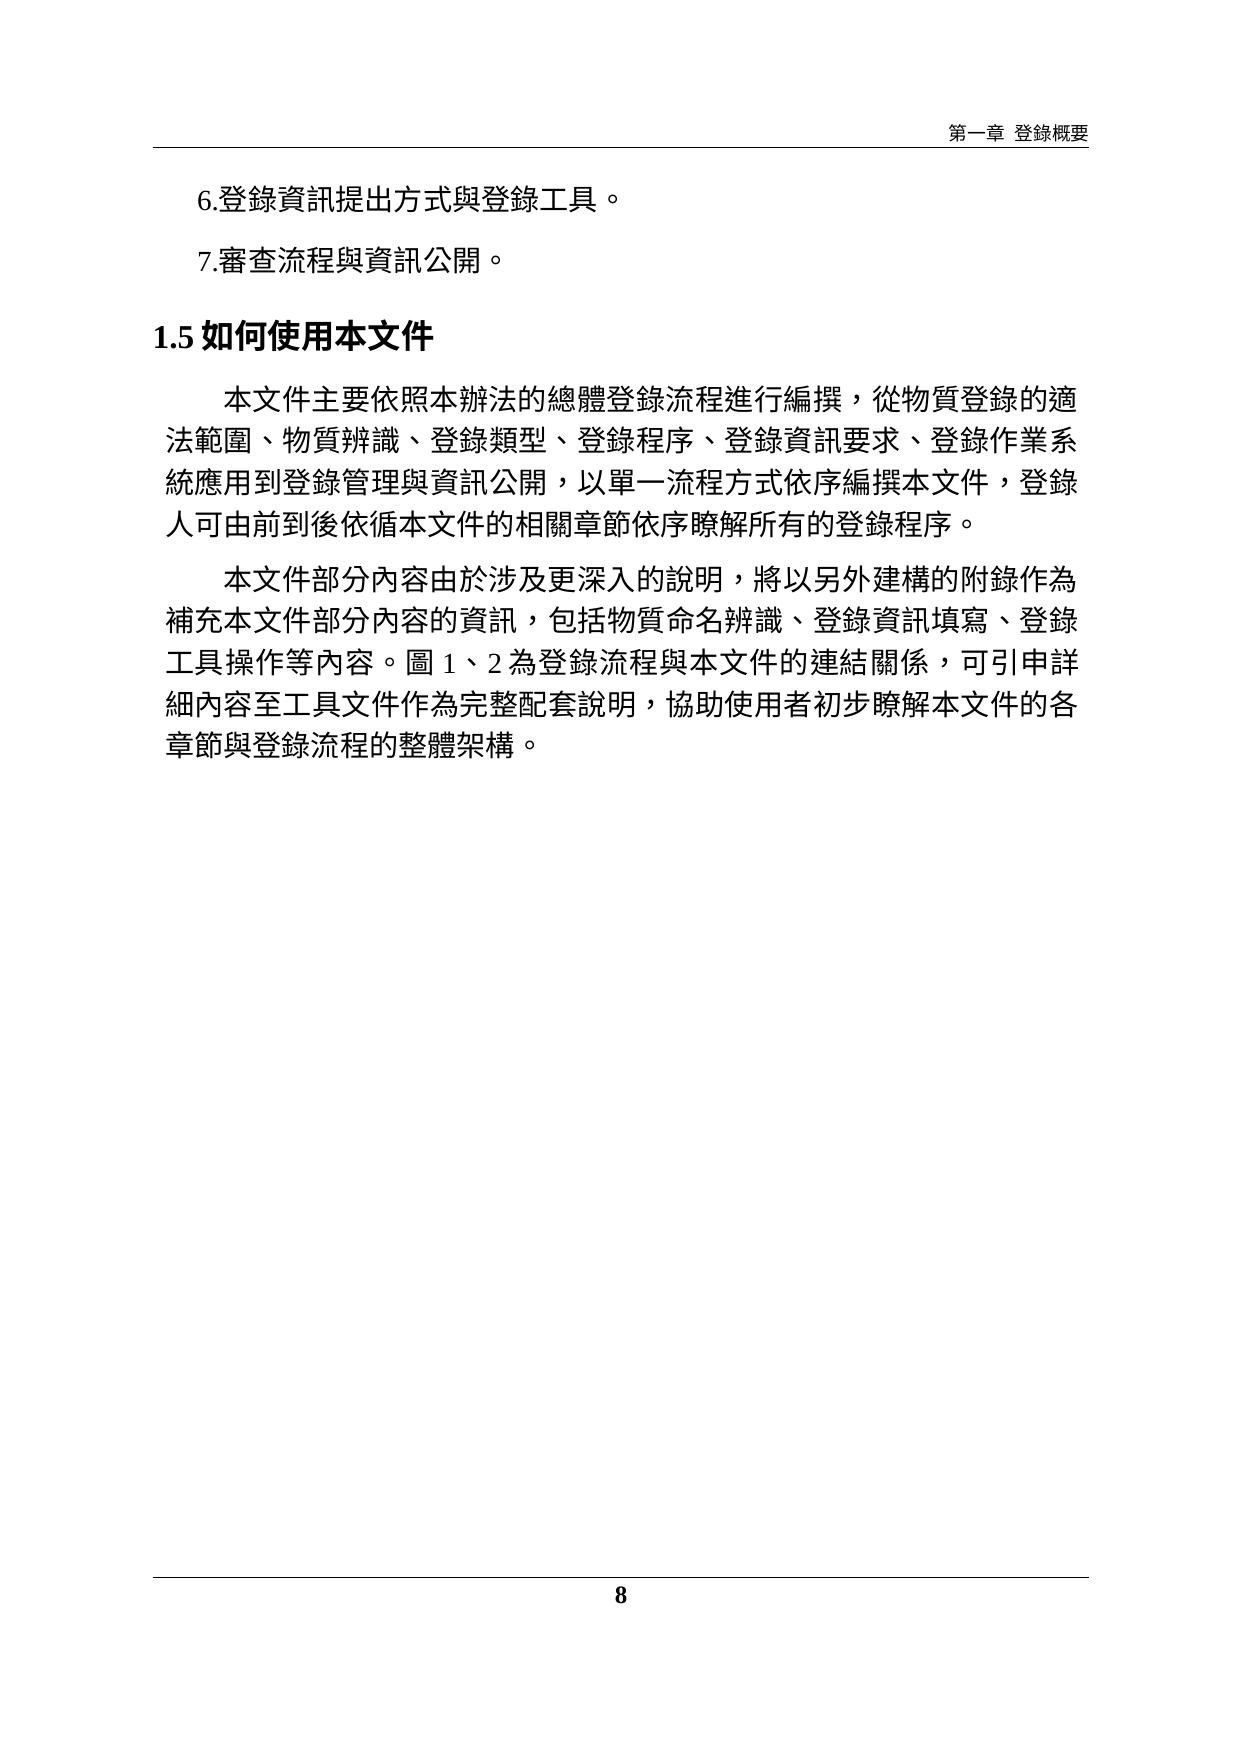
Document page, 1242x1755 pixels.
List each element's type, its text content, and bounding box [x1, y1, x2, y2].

subtitle 1.5如何使用本文件 [152, 310, 1089, 358]
text 本文件主要依照本辦法的總體登錄流程進行編撰，從物質登錄的適法範圍、物質辨識、登錄類型、登錄程序、登錄資訊要求、登錄作業系統應用到登錄管理與資訊公開，以單一流程方式依序編撰本文件，登錄人可由前到後依循本文件的相關章節依序瞭解所有的登錄程序。 [165, 377, 1080, 543]
text 6.登錄資訊提出方式與登錄工具。 [197, 177, 1080, 219]
text 7.審查流程與資訊公開。 [165, 238, 1080, 279]
text 本文件部分內容由於涉及更深入的說明，將以另外建構的附錄作為補充本文件部分內容的資訊，包括物質命名辨識、登錄資訊填寫、登錄工具操作等內容。圖1、2為登錄流程與本文件的連結關係，可引申詳細內容至工具文件作為完整配套說明，協助使用者初步瞭解本文件的各章節與登錄流程的整體架構。 [165, 557, 1080, 765]
